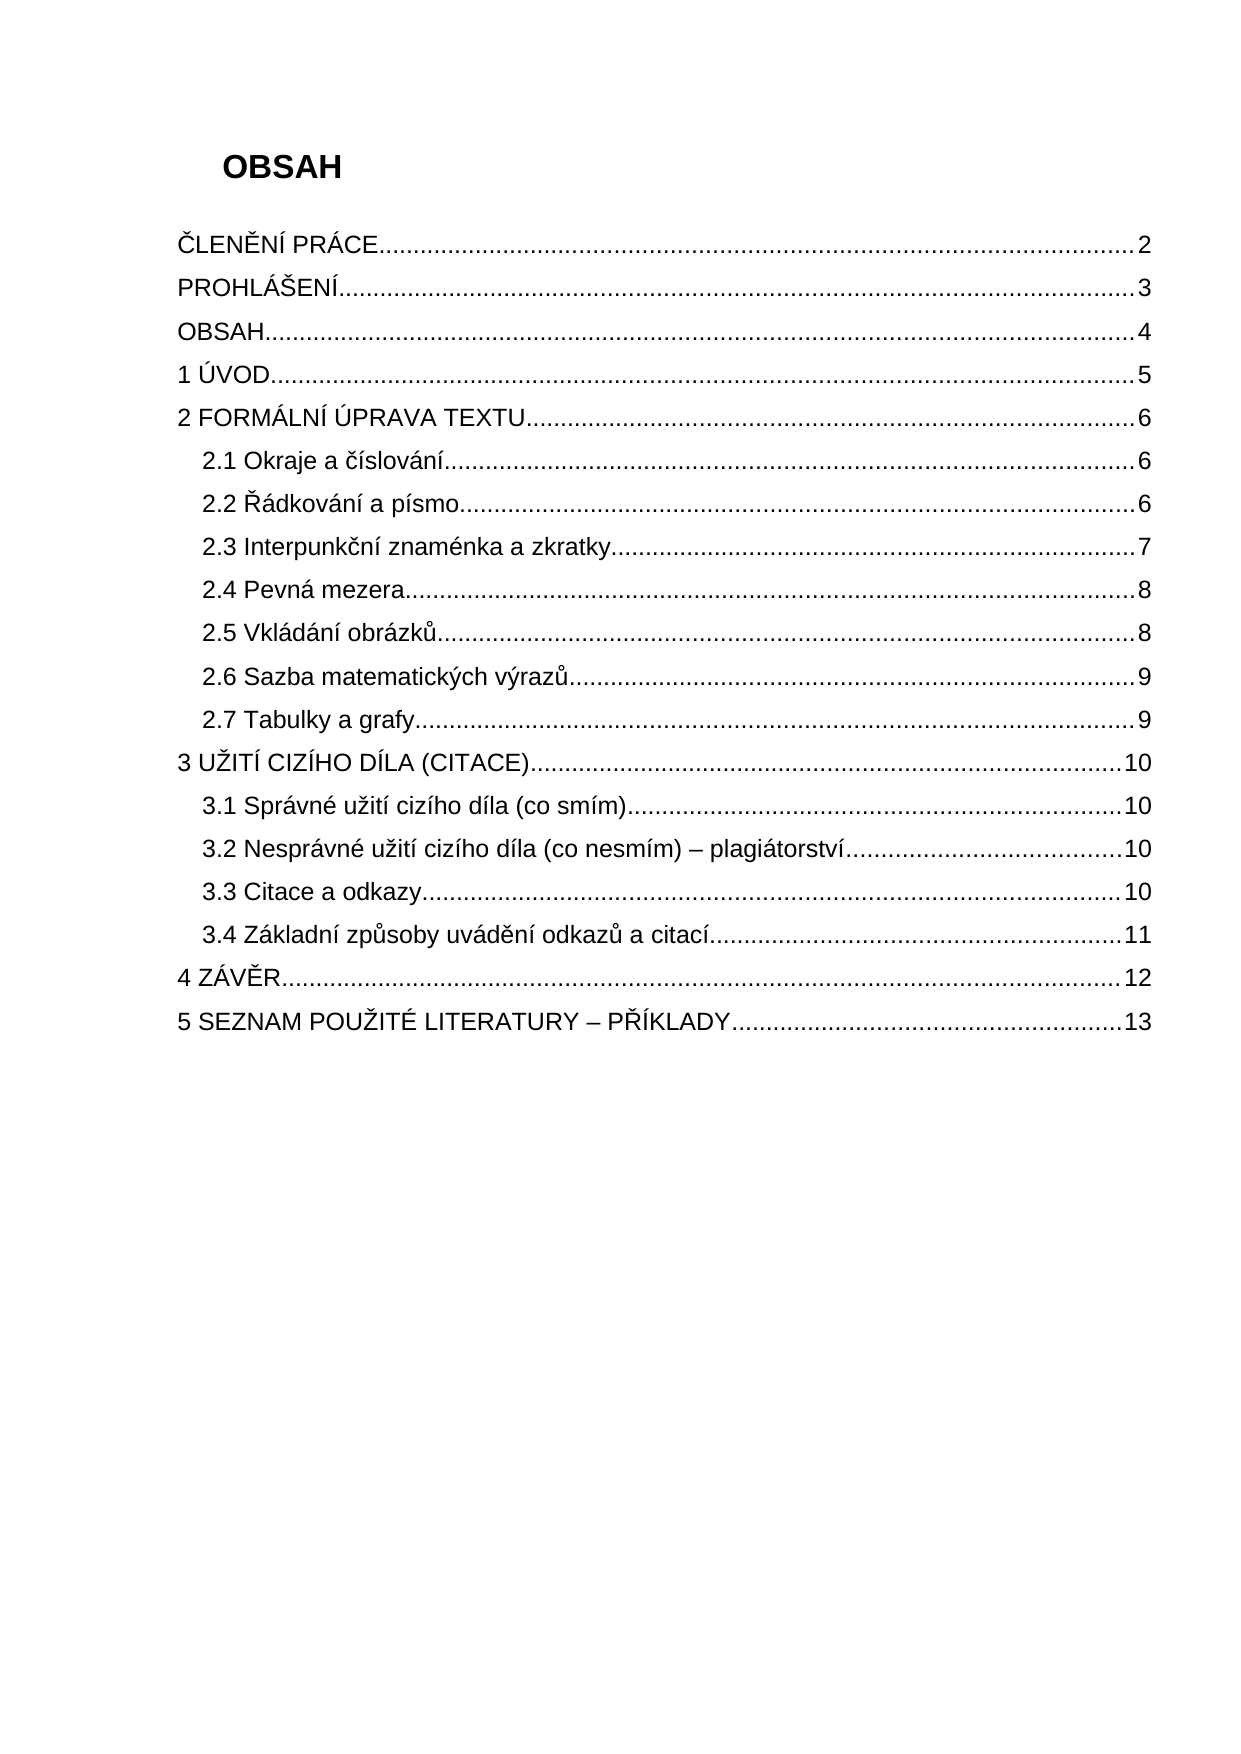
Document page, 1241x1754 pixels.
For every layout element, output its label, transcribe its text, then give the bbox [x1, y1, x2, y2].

text 2.3 Interpunkční znaménka a zkratky 7 [202, 532, 1152, 561]
text 3.2 Nesprávné užití cizího díla (co nesmím) – plagiátorství 10 [202, 834, 1152, 863]
text 2.6 Sazba matematických výrazů 9 [202, 661, 1152, 690]
text 2.7 Tabulky a grafy 9 [202, 704, 1152, 733]
subtitle OBSAH [177, 148, 1152, 186]
text OBSAH 4 [177, 316, 1152, 345]
text PROHLÁŠENÍ 3 [177, 273, 1152, 302]
text 4 ZÁVĚR 12 [177, 963, 1152, 992]
text 2 FORMÁLNÍ ÚPRAVA TEXTU 6 [177, 403, 1152, 431]
text 3.4 Základní způsoby uvádění odkazů a citací 11 [202, 920, 1152, 949]
text 5 SEZNAM POUŽITÉ LITERATURY – PŘÍKLADY 13 [177, 1006, 1152, 1035]
text 2.1 Okraje a číslování 6 [202, 446, 1152, 474]
text 3 UŽITÍ CIZÍHO DÍLA (CITACE) 10 [177, 748, 1152, 776]
text ČLENĚNÍ PRÁCE 2 [177, 230, 1152, 259]
text 3.1 Správné užití cizího díla (co smím) 10 [202, 791, 1152, 819]
text 3.3 Citace a odkazy 10 [202, 877, 1152, 906]
text 2.4 Pevná mezera 8 [202, 575, 1152, 604]
text 2.2 Řádkování a písmo 6 [202, 489, 1152, 518]
text 2.5 Vkládání obrázků 8 [202, 618, 1152, 647]
text 1 ÚVOD 5 [177, 359, 1152, 388]
